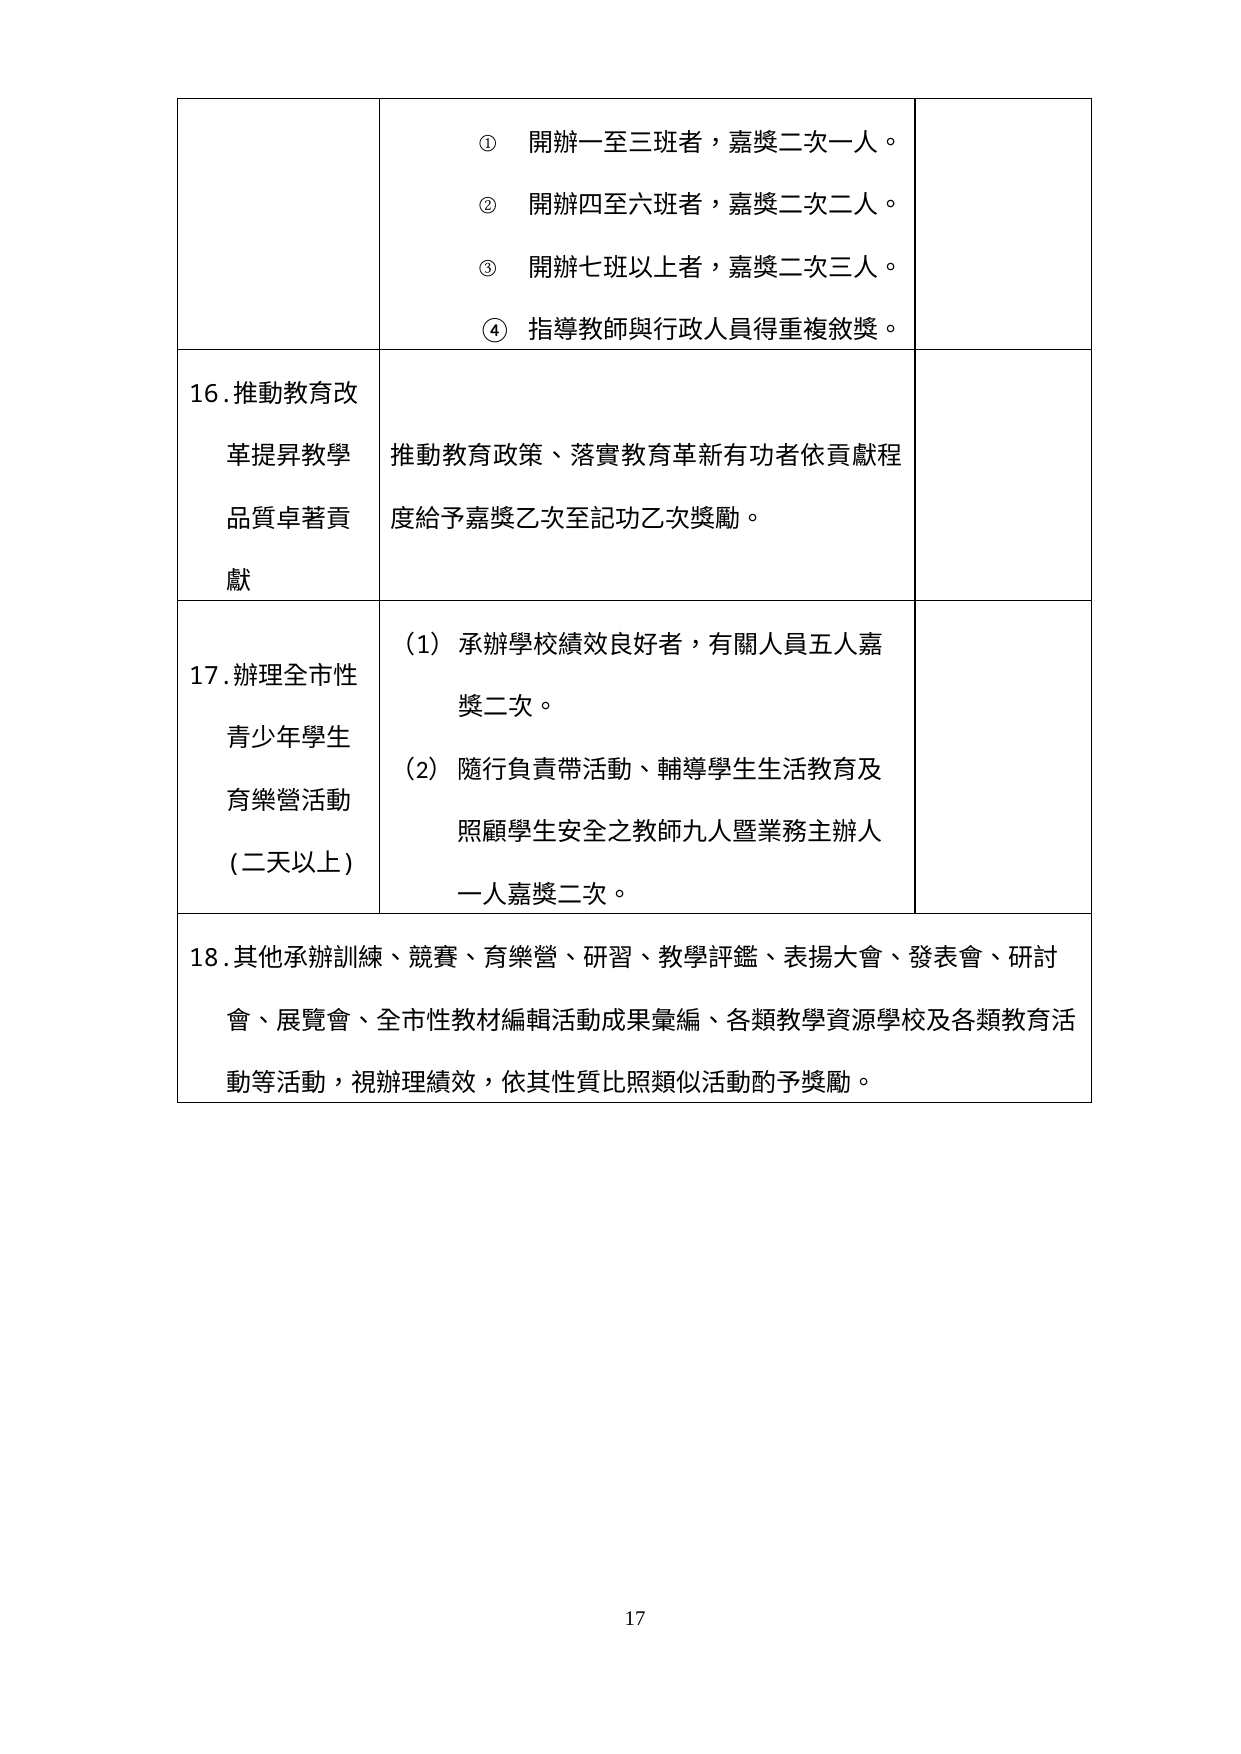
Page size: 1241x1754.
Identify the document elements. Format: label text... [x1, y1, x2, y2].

table_cell [178, 99, 379, 348]
table_cell [916, 99, 1091, 348]
table_cell [916, 601, 1091, 913]
table_cell 推動教育政策、落實教育革新有功者依貢獻程度給予嘉獎乙次至記功乙次獎勵。 [380, 350, 914, 599]
table_cell 16.推動教育改革提昇教學品質卓著貢獻 [178, 350, 379, 599]
table_cell 承辦學校績效良好者，有關人員五人嘉獎二次。 隨行負責帶活動、輔導學生生活教育及照顧學生安全之教師九人暨業務主辦人一人嘉獎二次。 [380, 601, 914, 913]
table_cell 教師部分： 指導教師，嘉獎二次。 學校相關行政人員部分： 開辦一至三班者，嘉獎二次一人。 開辦四至六班者，嘉獎二次二人。 開辦七班以上者，嘉獎二次三人。 指導教師與行政人員得重複敘獎。 [380, 99, 914, 348]
table_cell [916, 350, 1091, 599]
table_cell 17.辦理全市性青少年學生育樂營活動(二天以上) [178, 601, 379, 913]
table_cell 18.其他承辦訓練、競賽、育樂營、研習、教學評鑑、表揚大會、發表會、研討會、展覽會、全市性教材編輯活動成果彙編、各類教學資源學校及各類教育活動等活動，視辦理績效，依其性質比照類似活動酌予獎勵。 [178, 914, 1091, 1102]
